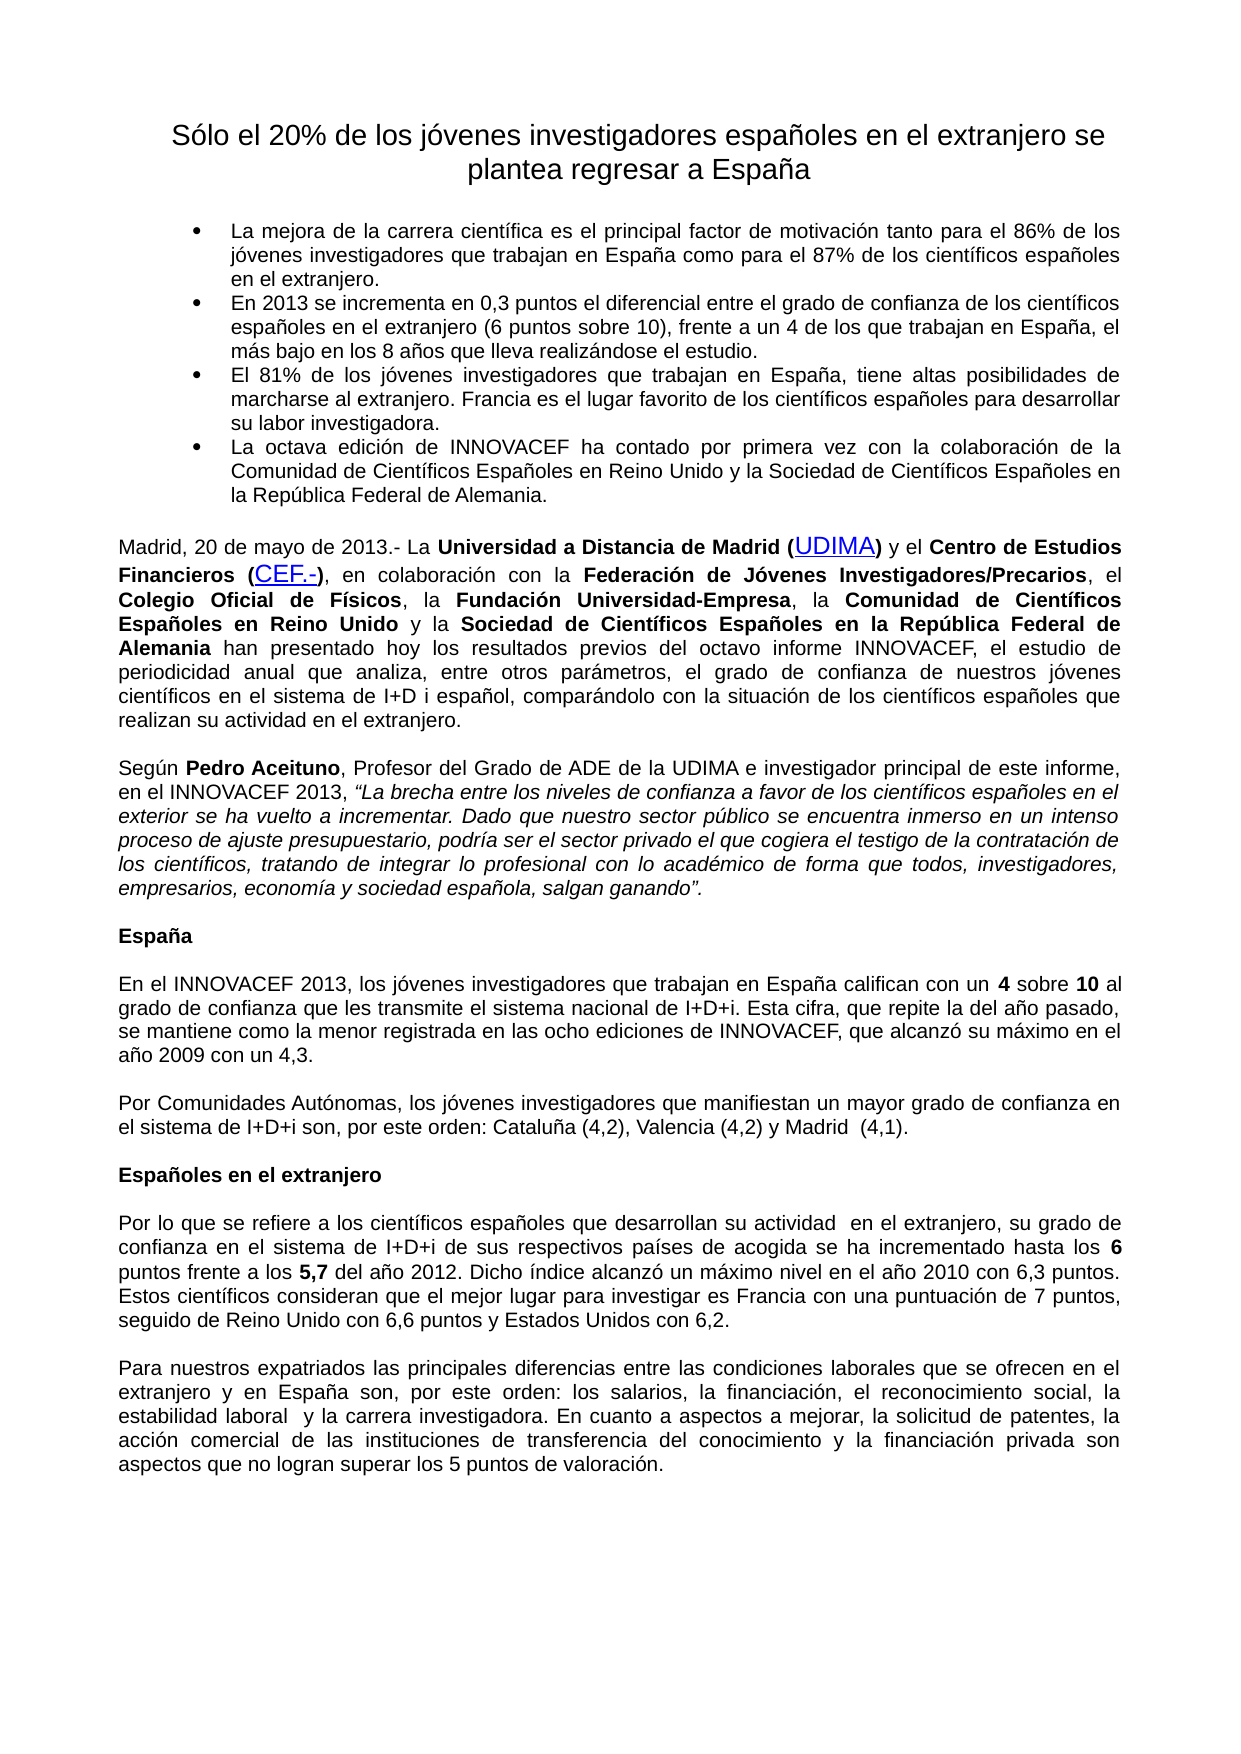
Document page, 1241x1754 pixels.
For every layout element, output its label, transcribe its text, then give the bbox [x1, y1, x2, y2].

text Por lo que se refiere a los científicos españoles que desarrollan su actividad en el extranjero, su grado de confianza en el sistema de I+D+i de sus respectivos países de acogida se ha incrementado hasta los 6 puntos frente a los 5,7 del año 2012. Dicho índice alcanzó un máximo nivel en el año 2010 con 6,3 puntos. Estos científicos consideran que el mejor lugar para investigar es Francia con una puntuación de 7 puntos, seguido de Reino Unido con 6,6 puntos y Estados Unidos con 6,2. [118, 1211, 1122, 1332]
text Según Pedro Aceituno, Profesor del Grado de ADE de la UDIMA e investigador principal de este informe, en el INNOVACEF 2013, “La brecha entre los niveles de confianza a favor de los científicos españoles en el exterior se ha vuelto a incrementar. Dado que nuestro sector público se encuentra inmerso en un intenso proceso de ajuste presupuestario, podría ser el sector privado el que cogiera el testigo de la contratación de los científicos, tratando de integrar lo profesional con lo académico de forma que todos, investigadores, empresarios, economía y sociedad española, salgan ganando”. [118, 756, 1122, 899]
list La octava edición de INNOVACEF ha contado por primera vez con la colaboración de la Comunidad de Científicos Españoles en Reino Unido y la Sociedad de Científicos Españoles en la República Federal de Alemania. [193, 435, 1122, 507]
text Por Comunidades Autónomas, los jóvenes investigadores que manifiestan un mayor grado de confianza en el sistema de I+D+i son, por este orden: Cataluña (4,2), Valencia (4,2) y Madrid (4,1). [118, 1091, 1122, 1139]
list El 81% de los jóvenes investigadores que trabajan en España, tiene altas posibilidades de marcharse al extranjero. Francia es el lugar favorito de los científicos españoles para desarrollar su labor investigadora. [193, 363, 1122, 435]
list La mejora de la carrera científica es el principal factor de motivación tanto para el 86% de los jóvenes investigadores que trabajan en España como para el 87% de los científicos españoles en el extranjero. [193, 219, 1122, 291]
text Para nuestros expatriados las principales diferencias entre las condiciones laborales que se ofrecen en el extranjero y en España son, por este orden: los salarios, la financiación, el reconocimiento social, la estabilidad laboral y la carrera investigadora. En cuanto a aspectos a mejorar, la solicitud de patentes, la acción comercial de las instituciones de transferencia del conocimiento y la financiación privada son aspectos que no logran superar los 5 puntos de valoración. [118, 1356, 1122, 1476]
text España [118, 923, 1122, 947]
text Sólo el 20% de los jóvenes investigadores españoles en el extranjero se plantea regresar a España [156, 118, 1122, 185]
list En 2013 se incrementa en 0,3 puntos el diferencial entre el grado de confianza de los científicos españoles en el extranjero (6 puntos sobre 10), frente a un 4 de los que trabajan en España, el más bajo en los 8 años que lleva realizándose el estudio. [193, 291, 1122, 363]
text En el INNOVACEF 2013, los jóvenes investigadores que trabajan en España califican con un 4 sobre 10 al grado de confianza que les transmite el sistema nacional de I+D+i. Esta cifra, que repite la del año pasado, se mantiene como la menor registrada en las ocho ediciones de INNOVACEF, que alcanzó su máximo en el año 2009 con un 4,3. [118, 971, 1122, 1067]
text Españoles en el extranjero [118, 1163, 1122, 1187]
text Madrid, 20 de mayo de 2013.- La Universidad a Distancia de Madrid (UDIMA) y el Centro de Estudios Financieros (CEF.-), en colaboración con la Federación de Jóvenes Investigadores/Precarios, el Colegio Oficial de Físicos, la Fundación Universidad-Empresa, la Comunidad de Científicos Españoles en Reino Unido y la Sociedad de Científicos Españoles en la República Federal de Alemania han presentado hoy los resultados previos del octavo informe INNOVACEF, el estudio de periodicidad anual que analiza, entre otros parámetros, el grado de confianza de nuestros jóvenes científicos en el sistema de I+D i español, comparándolo con la situación de los científicos españoles que realizan su actividad en el extranjero. [118, 531, 1122, 732]
